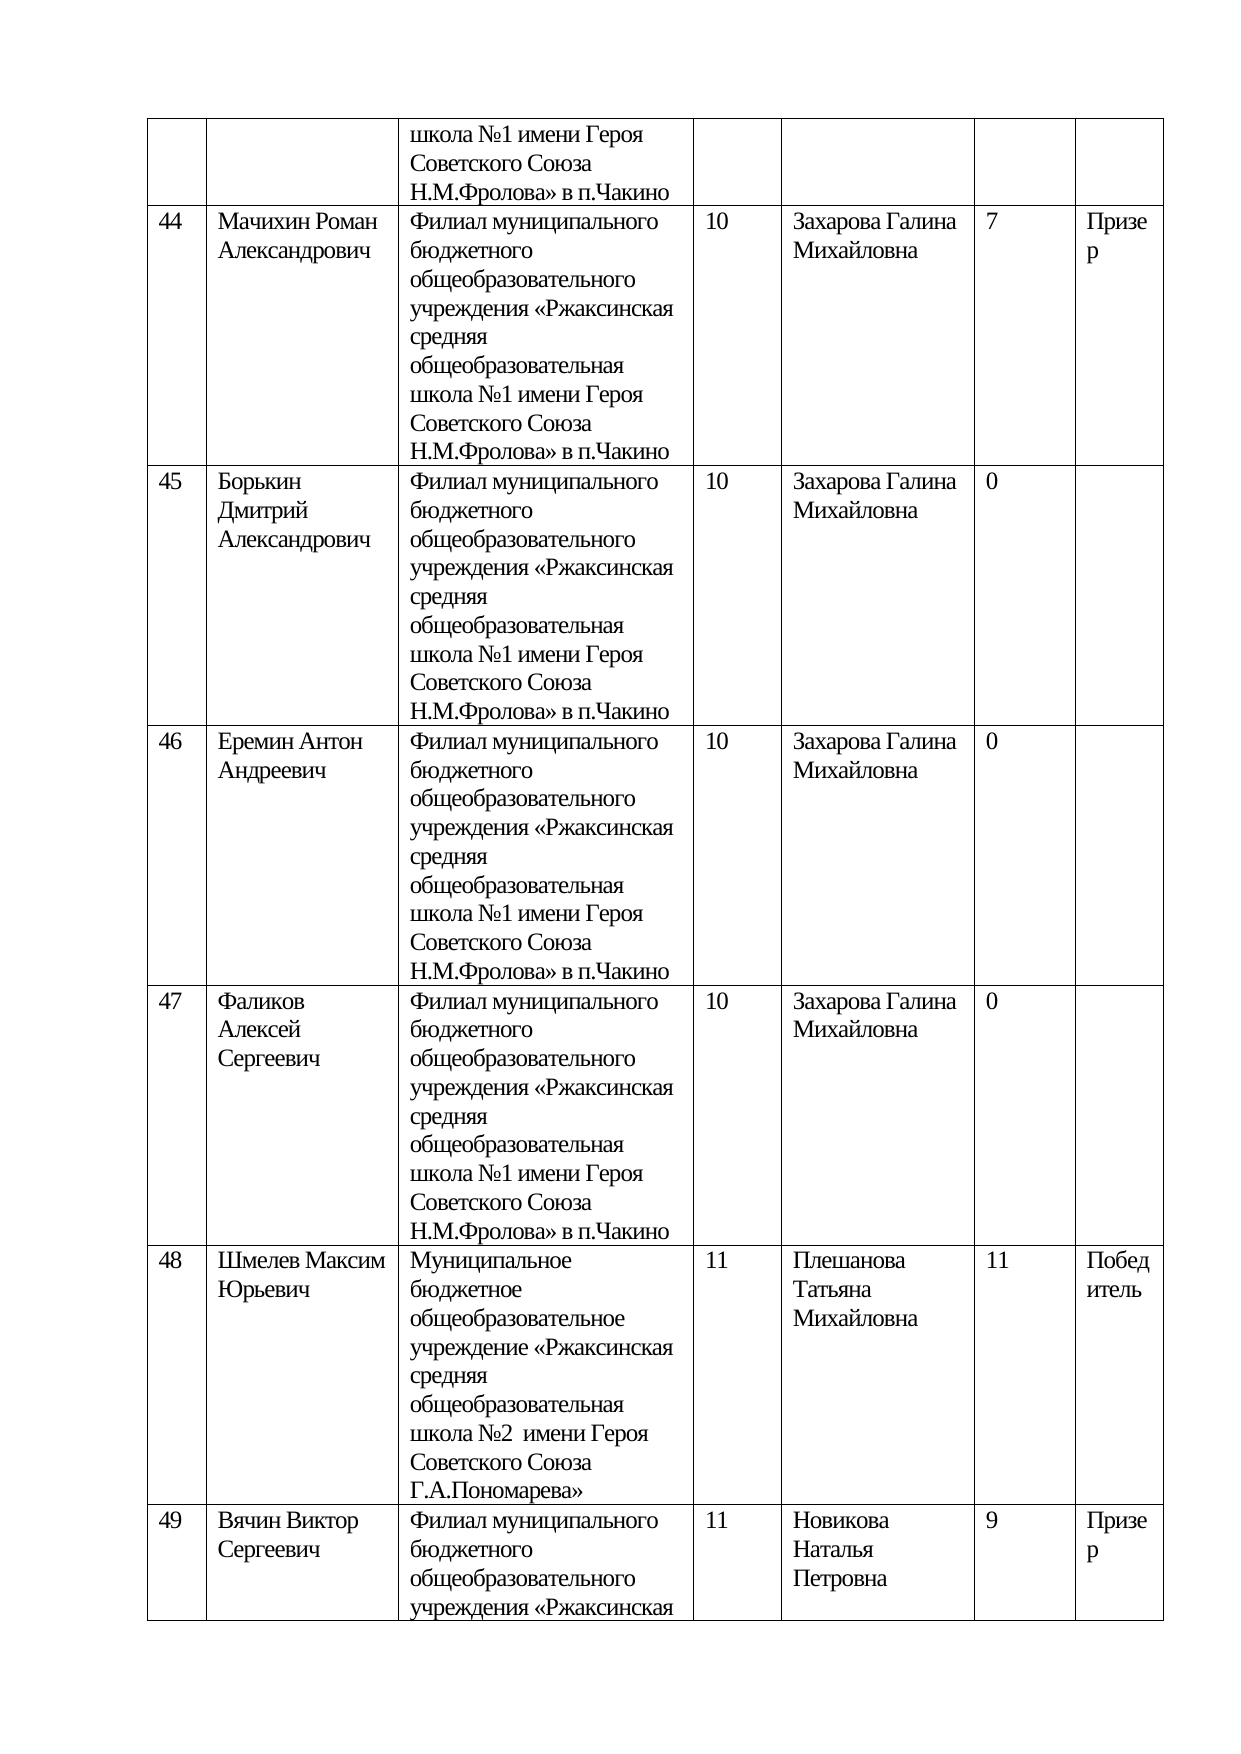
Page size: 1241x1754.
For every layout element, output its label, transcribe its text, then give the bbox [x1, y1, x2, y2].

table_cell 10 [694, 466, 781, 725]
table_cell Захарова Галина Михайловна [782, 206, 974, 465]
table_cell 11 [694, 1505, 781, 1620]
table_cell 45 [148, 466, 206, 725]
table_cell Захарова Галина Михайловна [782, 986, 974, 1244]
table_cell Призер [1076, 206, 1163, 465]
table_cell 44 [148, 206, 206, 465]
table_cell [782, 119, 974, 205]
table_cell 0 [975, 726, 1075, 985]
table_cell Новикова Наталья Петровна [782, 1505, 974, 1620]
table_cell Борькин Дмитрий Александрович [207, 466, 398, 725]
table_cell [1076, 986, 1163, 1244]
table_cell Фаликов Алексей Сергеевич [207, 986, 398, 1244]
table_cell 9 [975, 1505, 1075, 1620]
table_cell Филиал муниципального бюджетного общеобразовательного учреждения «Ржаксинская [399, 1505, 693, 1620]
table_cell 48 [148, 1246, 206, 1504]
table_cell Вячин Виктор Сергеевич [207, 1505, 398, 1620]
table_cell 10 [694, 726, 781, 985]
table_cell Шмелев Максим Юрьевич [207, 1246, 398, 1504]
table_cell Призер [1076, 1505, 1163, 1620]
table_cell Плешанова Татьяна Михайловна [782, 1246, 974, 1504]
table_cell [148, 119, 206, 205]
table_cell Захарова Галина Михайловна [782, 466, 974, 725]
table_cell 7 [975, 206, 1075, 465]
table_cell 47 [148, 986, 206, 1244]
table_cell Филиал муниципального бюджетного общеобразовательного учреждения «Ржаксинская средняя общеобразовательная школа №1 имени Героя Советского Союза Н.М.Фролова» в п.Чакино [399, 726, 693, 985]
table_cell 46 [148, 726, 206, 985]
table_cell Филиал муниципального бюджетного общеобразовательного учреждения «Ржаксинская средняя общеобразовательная школа №1 имени Героя Советского Союза Н.М.Фролова» в п.Чакино [399, 466, 693, 725]
table_cell 11 [694, 1246, 781, 1504]
table_cell школа №1 имени Героя Советского Союза Н.М.Фролова» в п.Чакино [399, 119, 693, 205]
table_cell 0 [975, 466, 1075, 725]
table_cell [207, 119, 398, 205]
table_cell [1076, 726, 1163, 985]
table_cell 49 [148, 1505, 206, 1620]
table_cell [694, 119, 781, 205]
table_cell Филиал муниципального бюджетного общеобразовательного учреждения «Ржаксинская средняя общеобразовательная школа №1 имени Героя Советского Союза Н.М.Фролова» в п.Чакино [399, 986, 693, 1244]
table_cell Мачихин Роман Александрович [207, 206, 398, 465]
table_cell 11 [975, 1246, 1075, 1504]
table_cell 10 [694, 986, 781, 1244]
table_cell Муниципальное бюджетное общеобразовательное учреждение «Ржаксинская средняя общеобразовательная школа №2 имени Героя Советского Союза Г.А.Пономарева» [399, 1246, 693, 1504]
table_cell 10 [694, 206, 781, 465]
table_cell 0 [975, 986, 1075, 1244]
table_cell [1076, 466, 1163, 725]
table_cell [975, 119, 1075, 205]
table_cell Захарова Галина Михайловна [782, 726, 974, 985]
table_cell Победитель [1076, 1246, 1163, 1504]
table_cell Филиал муниципального бюджетного общеобразовательного учреждения «Ржаксинская средняя общеобразовательная школа №1 имени Героя Советского Союза Н.М.Фролова» в п.Чакино [399, 206, 693, 465]
table_cell Еремин Антон Андреевич [207, 726, 398, 985]
table_cell [1076, 119, 1163, 205]
